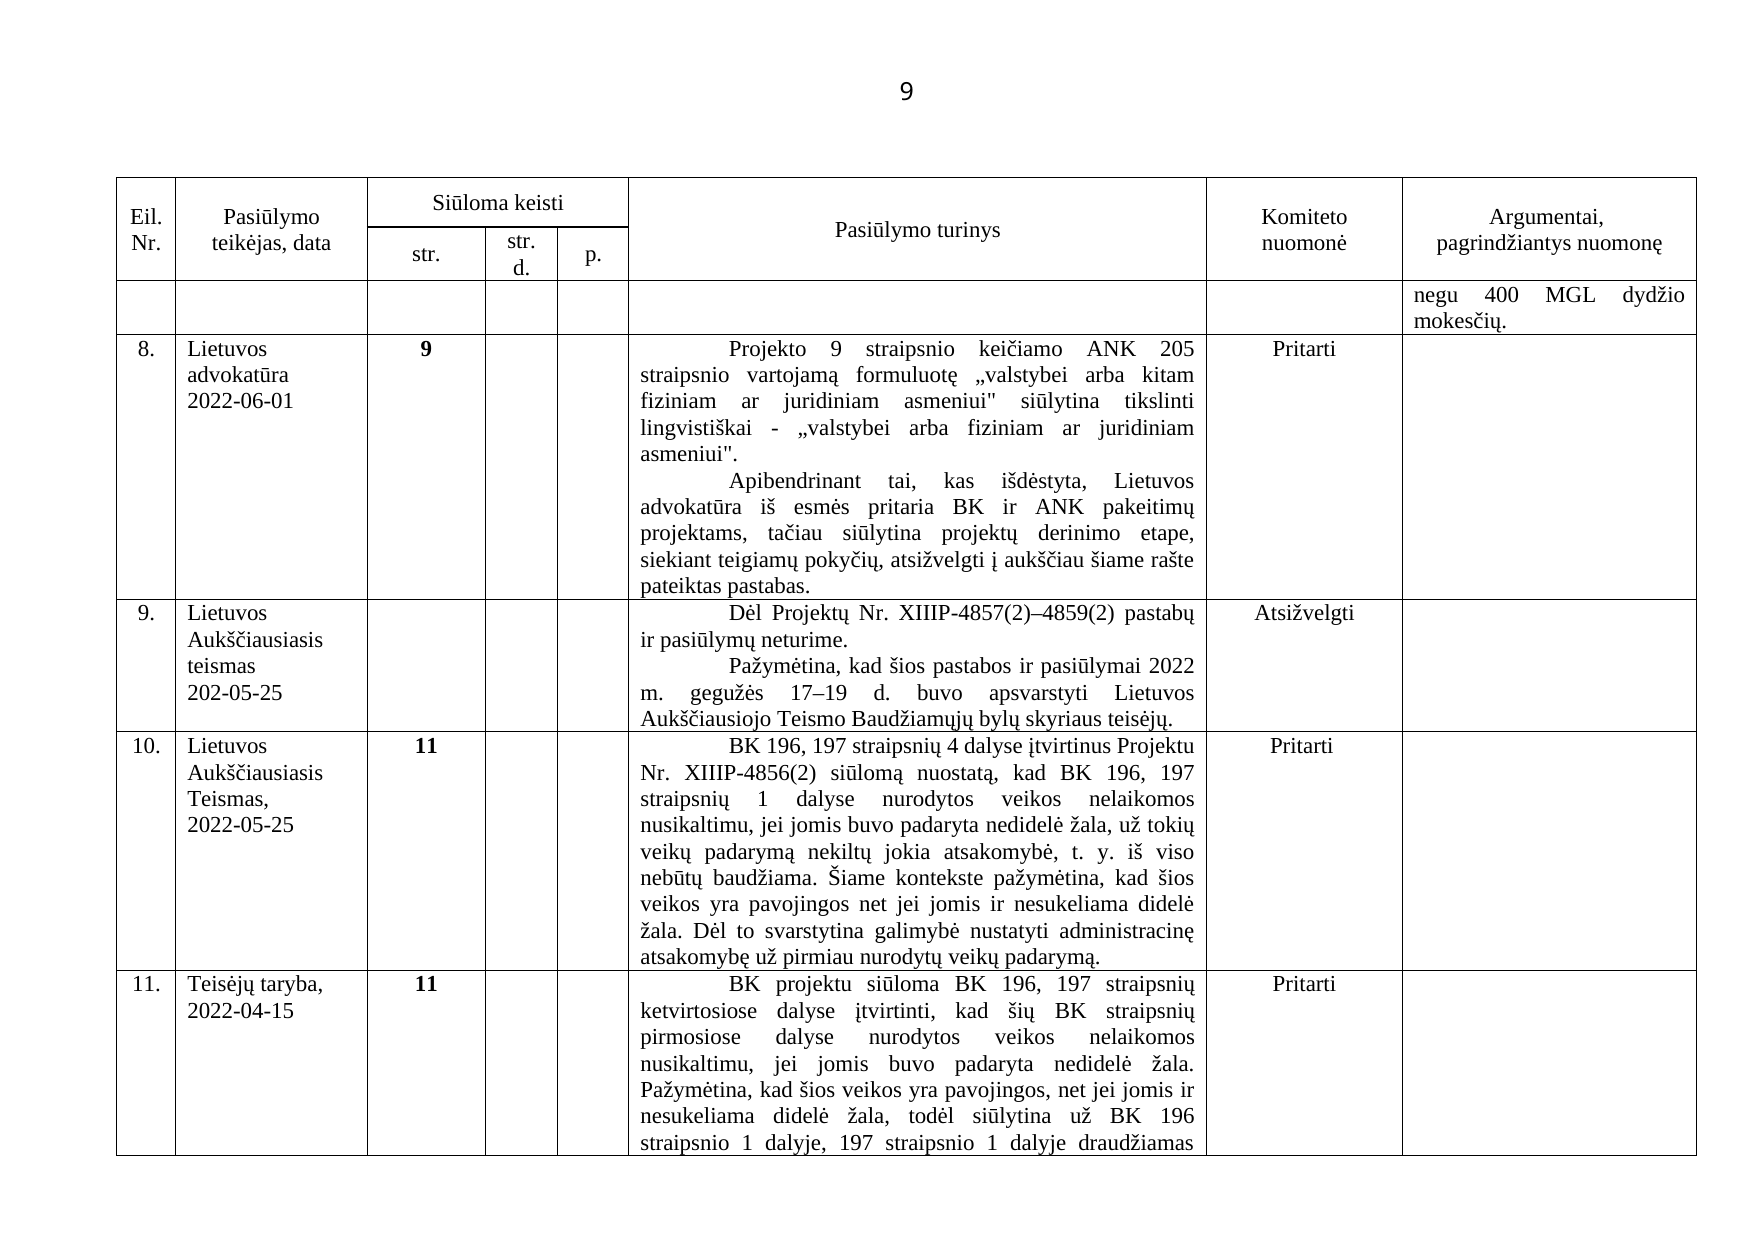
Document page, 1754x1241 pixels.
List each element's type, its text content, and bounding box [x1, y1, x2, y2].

table_cell [1207, 281, 1402, 334]
table_cell [1403, 335, 1696, 598]
table_cell Teisėjų taryba, 2022-04-15 [176, 971, 367, 1155]
table_cell [558, 600, 628, 731]
table_cell Pritarti [1207, 335, 1402, 598]
table_cell Pritarti [1207, 732, 1402, 969]
table_cell [558, 732, 628, 969]
table_cell 11 [368, 971, 485, 1155]
table_cell Lietuvos advokatūra 2022-06-01 [176, 335, 367, 598]
table_cell Atsižvelgti [1207, 600, 1402, 731]
table_cell [558, 971, 628, 1155]
table_cell negu 400 MGL dydžio mokesčių. [1403, 281, 1696, 334]
table_header Pasiūlymo teikėjas, data [176, 178, 367, 280]
table_cell 8. [117, 335, 175, 598]
table_cell [368, 600, 485, 731]
table_cell [1403, 971, 1696, 1155]
table_cell [1403, 600, 1696, 731]
table_header Argumentai, pagrindžiantys nuomonę [1403, 178, 1696, 280]
table_cell [486, 281, 557, 334]
table_header Eil. Nr. [117, 178, 175, 280]
table_cell Lietuvos Aukščiausiasis Teismas, 2022-05-25 [176, 732, 367, 969]
table_cell [176, 281, 367, 334]
table_cell 9. [117, 600, 175, 731]
table_cell [486, 600, 557, 731]
table_cell [486, 971, 557, 1155]
table_cell Dėl Projektų Nr. XIIIP-4857(2)–4859(2) pastabų ir pasiūlymų neturime. Pažymėtina, kad šios pastabos ir pasiūlymai 2022 m. gegužės 17–19 d. buvo apsvarstyti Lietuvos Aukščiausiojo Teismo Baudžiamųjų bylų skyriaus teisėjų. [629, 600, 1206, 731]
table_cell BK 196, 197 straipsnių 4 dalyse įtvirtinus Projektu Nr. XIIIP-4856(2) siūlomą nuostatą, kad BK 196, 197 straipsnių 1 dalyse nurodytos veikos nelaikomos nusikaltimu, jei jomis buvo padaryta nedidelė žala, už tokių veikų padarymą nekiltų jokia atsakomybė, t. y. iš viso nebūtų baudžiama. Šiame kontekste pažymėtina, kad šios veikos yra pavojingos net jei jomis ir nesukeliama didelė žala. Dėl to svarstytina galimybė nustatyti administracinę atsakomybę už pirmiau nurodytų veikų padarymą. [629, 732, 1206, 969]
table_cell [117, 281, 175, 334]
table_cell str. [368, 228, 485, 280]
table_cell [368, 281, 485, 334]
table_header Komiteto nuomonė [1207, 178, 1402, 280]
table_cell BK projektu siūloma BK 196, 197 straipsnių ketvirtosiose dalyse įtvirtinti, kad šių BK straipsnių pirmosiose dalyse nurodytos veikos nelaikomos nusikaltimu, jei jomis buvo padaryta nedidelė žala. Pažymėtina, kad šios veikos yra pavojingos, net jei jomis ir nesukeliama didelė žala, todėl siūlytina už BK 196 straipsnio 1 dalyje, 197 straipsnio 1 dalyje draudžiamas [629, 971, 1206, 1155]
table_header Siūloma keisti [368, 178, 628, 226]
table_cell [1403, 732, 1696, 969]
table_cell [558, 335, 628, 598]
table_cell [486, 335, 557, 598]
table_cell [558, 281, 628, 334]
table_cell str. d. [486, 228, 557, 280]
table_cell [486, 732, 557, 969]
table_cell Lietuvos Aukščiausiasis teismas 202-05-25 [176, 600, 367, 731]
table_cell [629, 281, 1206, 334]
table_cell Pritarti [1207, 971, 1402, 1155]
table_cell p. [558, 228, 628, 280]
table_cell 9 [368, 335, 485, 598]
table_cell 11 [368, 732, 485, 969]
table_cell 11. [117, 971, 175, 1155]
table_header Pasiūlymo turinys [629, 178, 1206, 280]
table_cell 10. [117, 732, 175, 969]
table_cell Projekto 9 straipsnio keičiamo ANK 205 straipsnio vartojamą formuluotę „valstybei arba kitam fiziniam ar juridiniam asmeniui" siūlytina tikslinti lingvistiškai - „valstybei arba fiziniam ar juridiniam asmeniui". Apibendrinant tai, kas išdėstyta, Lietuvos advokatūra iš esmės pritaria BK ir ANK pakeitimų projektams, tačiau siūlytina projektų derinimo etape, siekiant teigiamų pokyčių, atsižvelgti į aukščiau šiame rašte pateiktas pastabas. [629, 335, 1206, 598]
